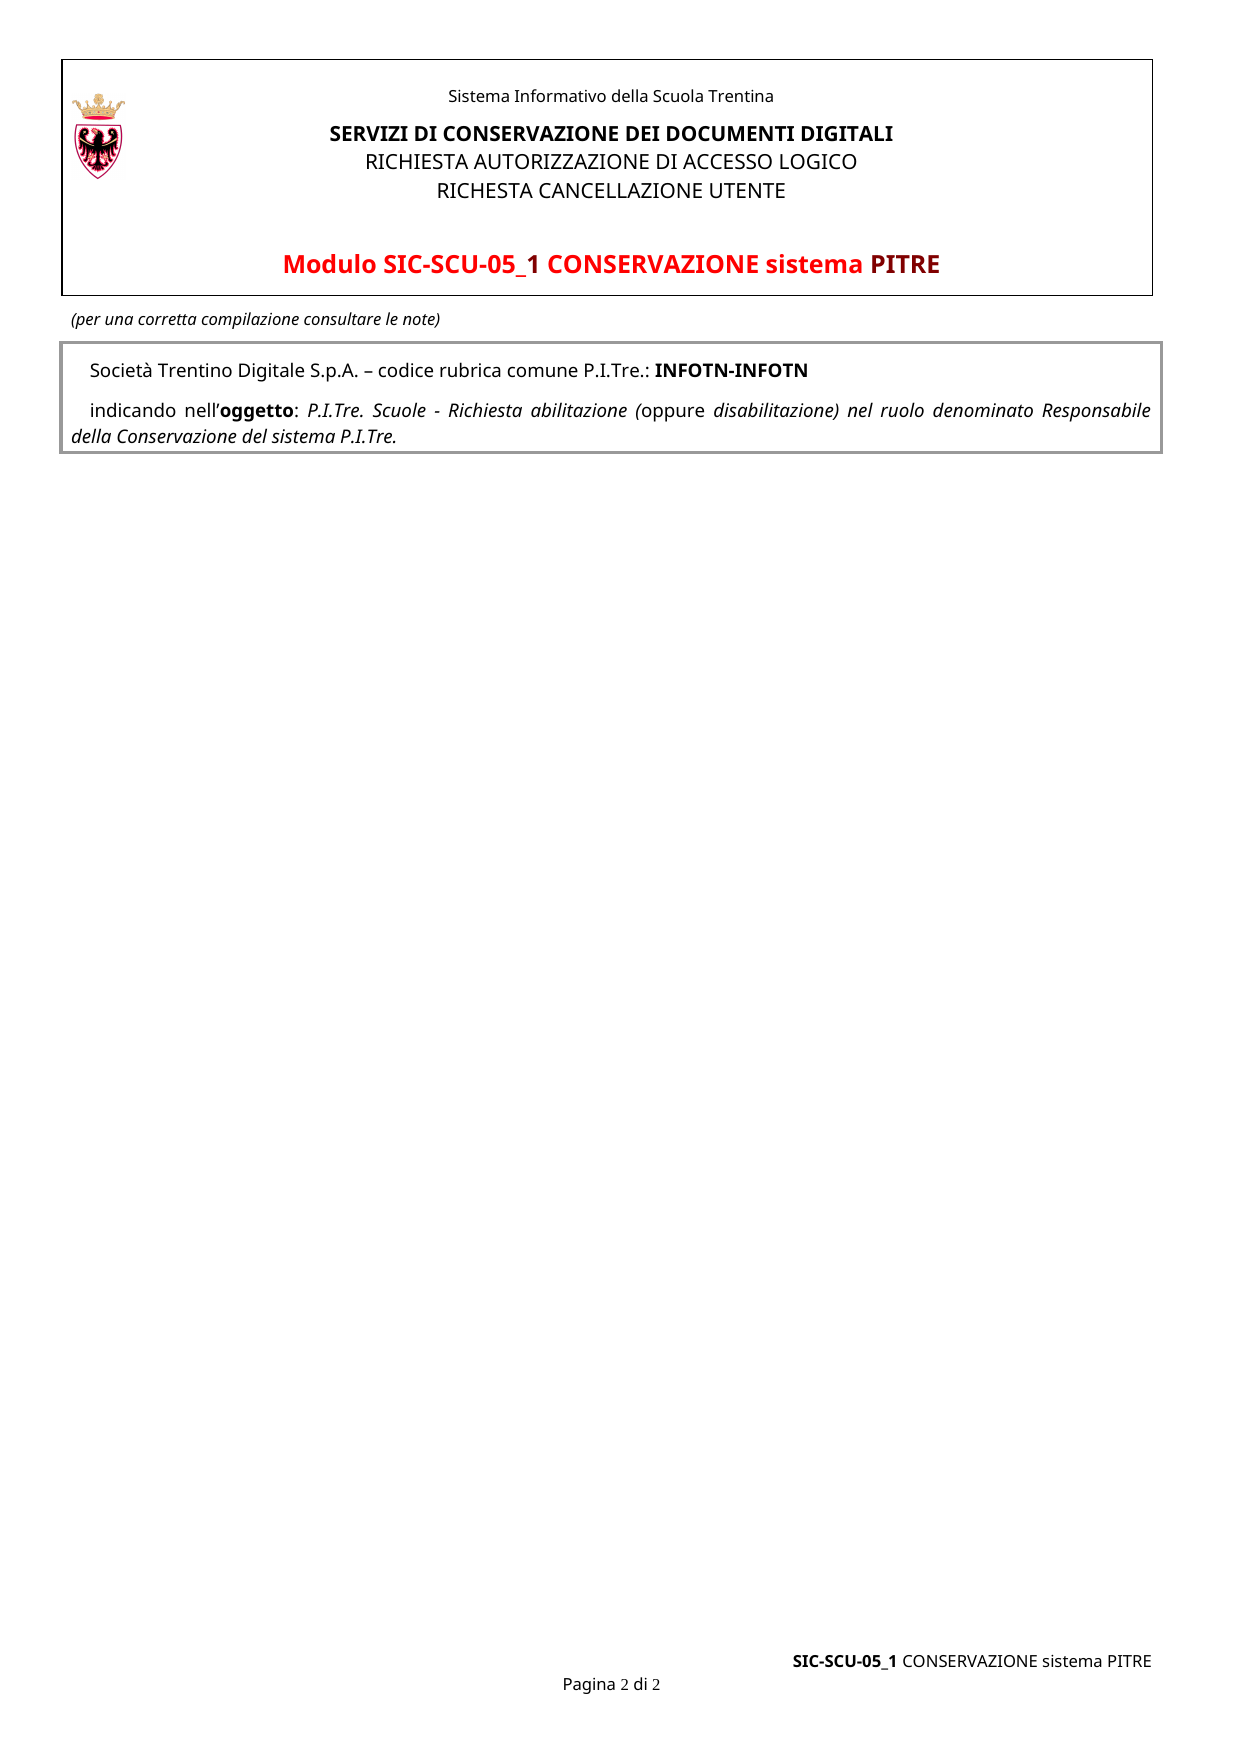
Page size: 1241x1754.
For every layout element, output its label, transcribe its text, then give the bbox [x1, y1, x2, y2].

text indicando nell’oggetto: P.I.Tre. Scuole - Richiesta abilitazione (oppure disabilitazione) nel ruolo denominato Responsabile della Conservazione del sistema P.I.Tre. [63, 392, 1160, 451]
text Società Trentino Digitale S.p.A. – codice rubrica comune P.I.Tre.: INFOTN-INFOTN [71, 358, 1152, 383]
picture [71, 93, 126, 180]
